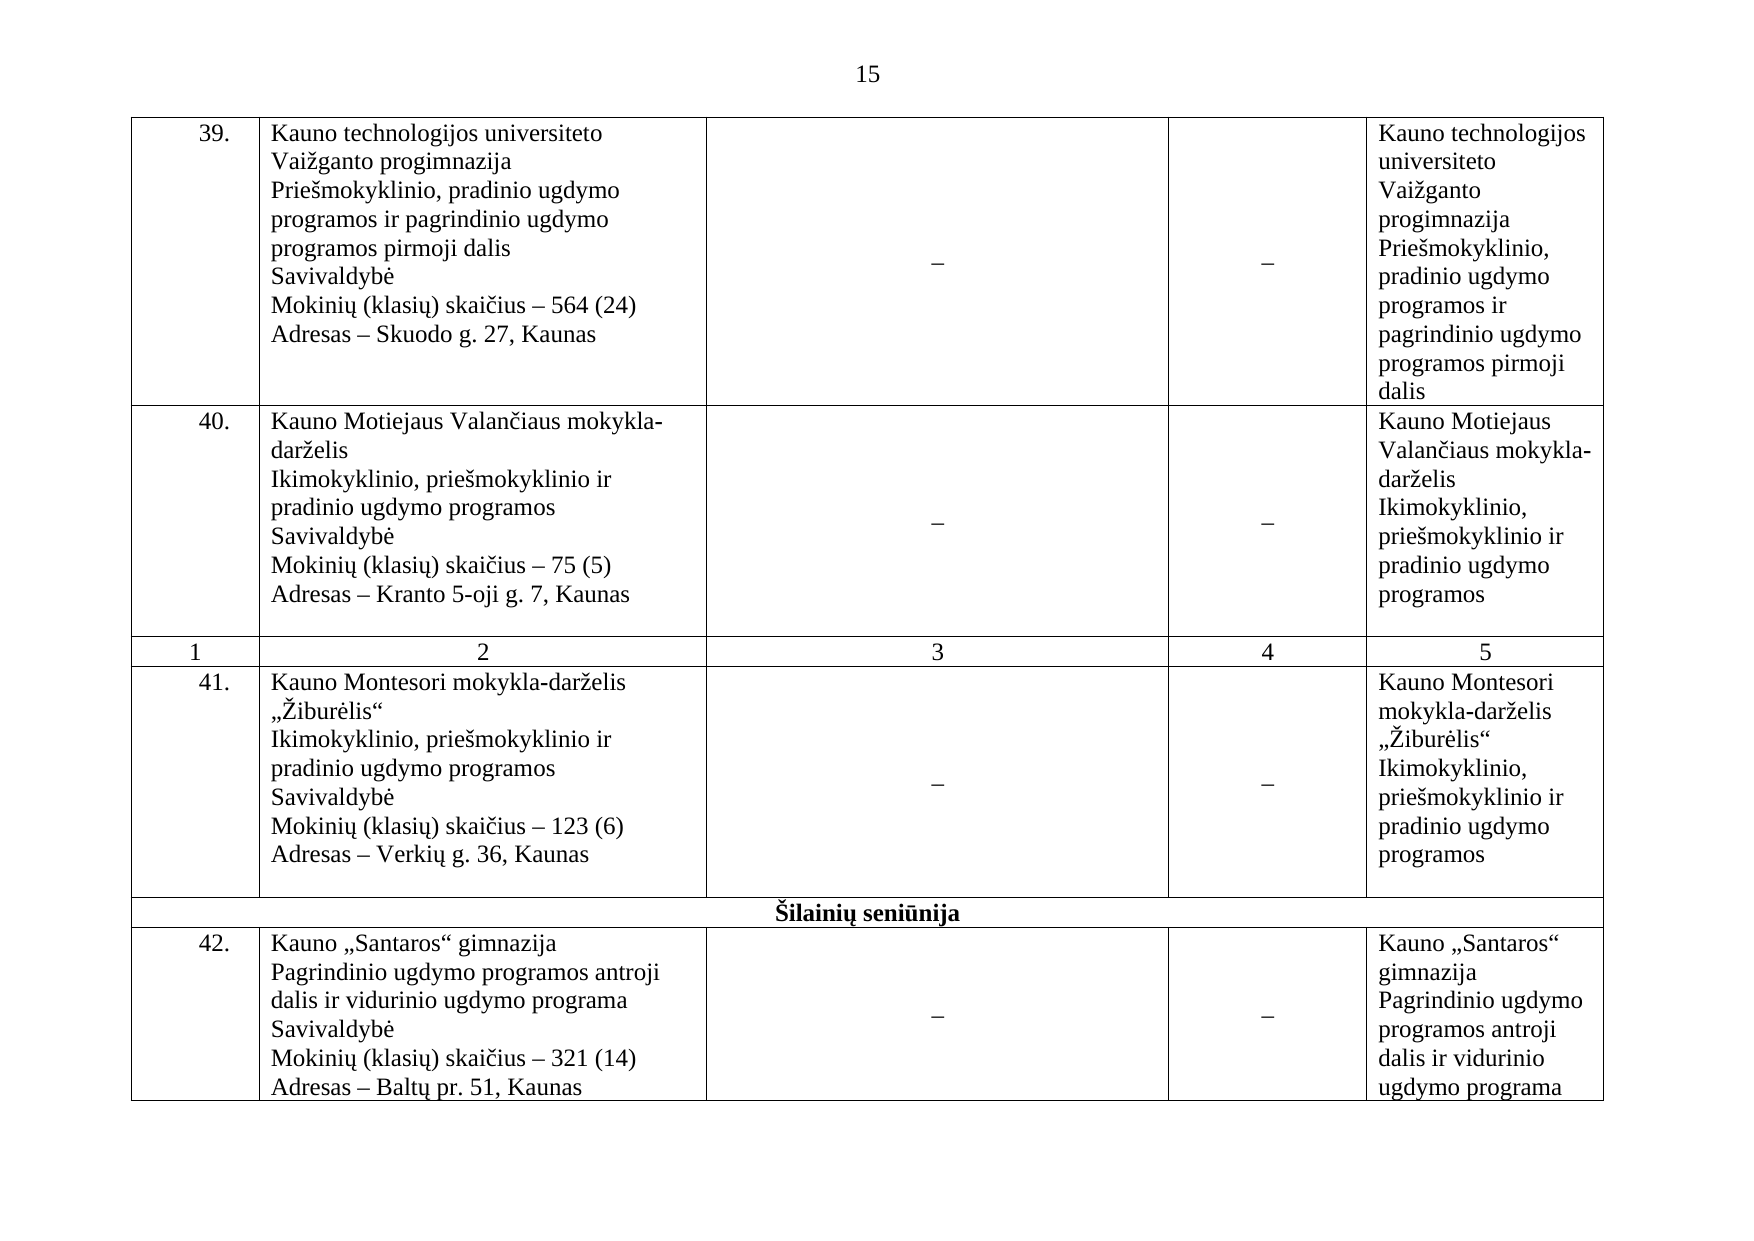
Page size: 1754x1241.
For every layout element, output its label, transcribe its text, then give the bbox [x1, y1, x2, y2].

table_cell Kauno Montesori mokykla-darželis „Žiburėlis“ Ikimokyklinio, priešmokyklinio ir pradinio ugdymo programos Savivaldybė Mokinių (klasių) skaičius – 123 (6) Adresas – Verkių g. 36, Kaunas [260, 667, 706, 897]
table_cell 4 [1169, 637, 1366, 666]
table_cell Šilainių seniūnija [132, 898, 1603, 927]
table_cell – [1169, 406, 1366, 636]
table_cell 3 [707, 637, 1168, 666]
table_cell Kauno Motiejaus Valančiaus mokykla-darželis Ikimokyklinio, priešmokyklinio ir pradinio ugdymo programos Savivaldybė Mokinių (klasių) skaičius – 75 (5) Adresas – Kranto 5-oji g. 7, Kaunas [260, 406, 706, 636]
table_cell 2 [260, 637, 706, 666]
table_cell 1 [132, 637, 259, 666]
table_cell – [707, 667, 1168, 897]
table_cell Kauno technologijos universiteto Vaižganto progimnazija Priešmokyklinio, pradinio ugdymo programos ir pagrindinio ugdymo programos pirmoji dalis Savivaldybė Mokinių (klasių) skaičius – 564 (24) Adresas – Skuodo g. 27, Kaunas [260, 118, 706, 405]
table_cell – [1169, 928, 1366, 1100]
table_cell Kauno Motiejaus Valančiaus mokykla-darželis Ikimokyklinio, priešmokyklinio ir pradinio ugdymo programos [1367, 406, 1603, 636]
table_cell Kauno Montesori mokykla-darželis „Žiburėlis“ Ikimokyklinio, priešmokyklinio ir pradinio ugdymo programos [1367, 667, 1603, 897]
table_cell – [707, 928, 1168, 1100]
table_cell Kauno technologijos universiteto Vaižganto progimnazija Priešmokyklinio, pradinio ugdymo programos ir pagrindinio ugdymo programos pirmoji dalis [1367, 118, 1603, 405]
table_cell 42. [132, 928, 259, 1100]
table_cell 5 [1367, 637, 1603, 666]
table_cell Kauno „Santaros“ gimnazija Pagrindinio ugdymo programos antroji dalis ir vidurinio ugdymo programa Savivaldybė Mokinių (klasių) skaičius – 321 (14) Adresas – Baltų pr. 51, Kaunas [260, 928, 706, 1100]
table_cell – [1169, 667, 1366, 897]
table_cell – [1169, 118, 1366, 405]
table_cell 41. [132, 667, 259, 897]
table_cell – [707, 406, 1168, 636]
table_cell 39. [132, 118, 259, 405]
table_cell Kauno „Santaros“ gimnazija Pagrindinio ugdymo programos antroji dalis ir vidurinio ugdymo programa [1367, 928, 1603, 1100]
table_cell – [707, 118, 1168, 405]
table_cell 40. [132, 406, 259, 636]
